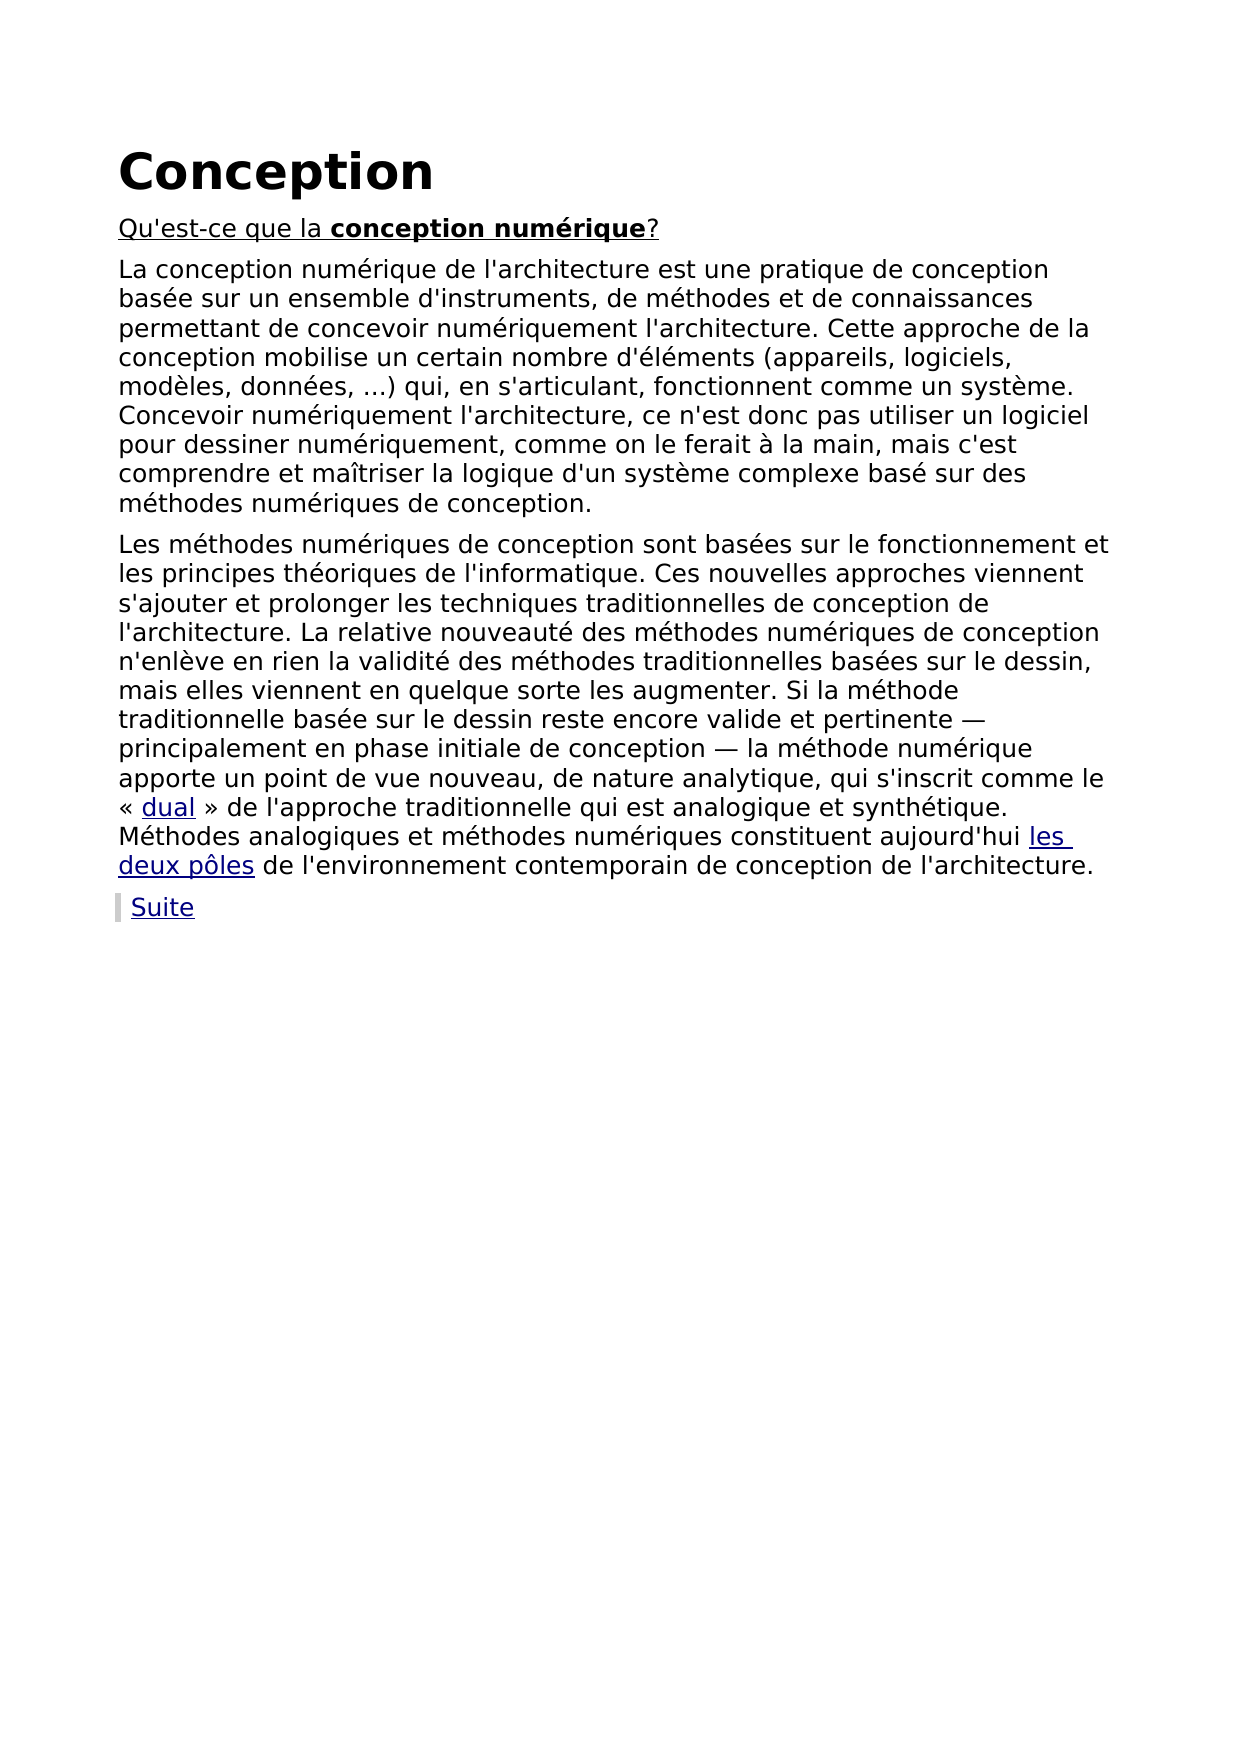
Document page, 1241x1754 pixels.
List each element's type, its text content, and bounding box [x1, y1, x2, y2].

subtitle Conception [118, 143, 1122, 201]
text La conception numérique de l'architecture est une pratique de conception basée sur un ensemble d'instruments, de méthodes et de connaissances permettant de concevoir numériquement l'architecture. Cette approche de la conception mobilise un certain nombre d'éléments (appareils, logiciels, modèles, données, ...) qui, en s'articulant, fonctionnent comme un système. Concevoir numériquement l'architecture, ce n'est donc pas utiliser un logiciel pour dessiner numériquement, comme on le ferait à la main, mais c'est comprendre et maîtriser la logique d'un système complexe basé sur des méthodes numériques de conception. [118, 256, 1122, 518]
text Qu'est-ce que la conception numérique? [118, 214, 1122, 243]
text Les méthodes numériques de conception sont basées sur le fonctionnement et les principes théoriques de l'informatique. Ces nouvelles approches viennent s'ajouter et prolonger les techniques traditionnelles de conception de l'architecture. La relative nouveauté des méthodes numériques de conception n'enlève en rien la validité des méthodes traditionnelles basées sur le dessin, mais elles viennent en quelque sorte les augmenter. Si la méthode traditionnelle basée sur le dessin reste encore valide et pertinente — principalement en phase initiale de conception — la méthode numérique apporte un point de vue nouveau, de nature analytique, qui s'inscrit comme le « dual » de l'approche traditionnelle qui est analogique et synthétique. Méthodes analogiques et méthodes numériques constituent aujourd'hui les deux pôles de l'environnement contemporain de conception de l'architecture. [118, 531, 1122, 881]
table_header Suite [121, 893, 1122, 922]
